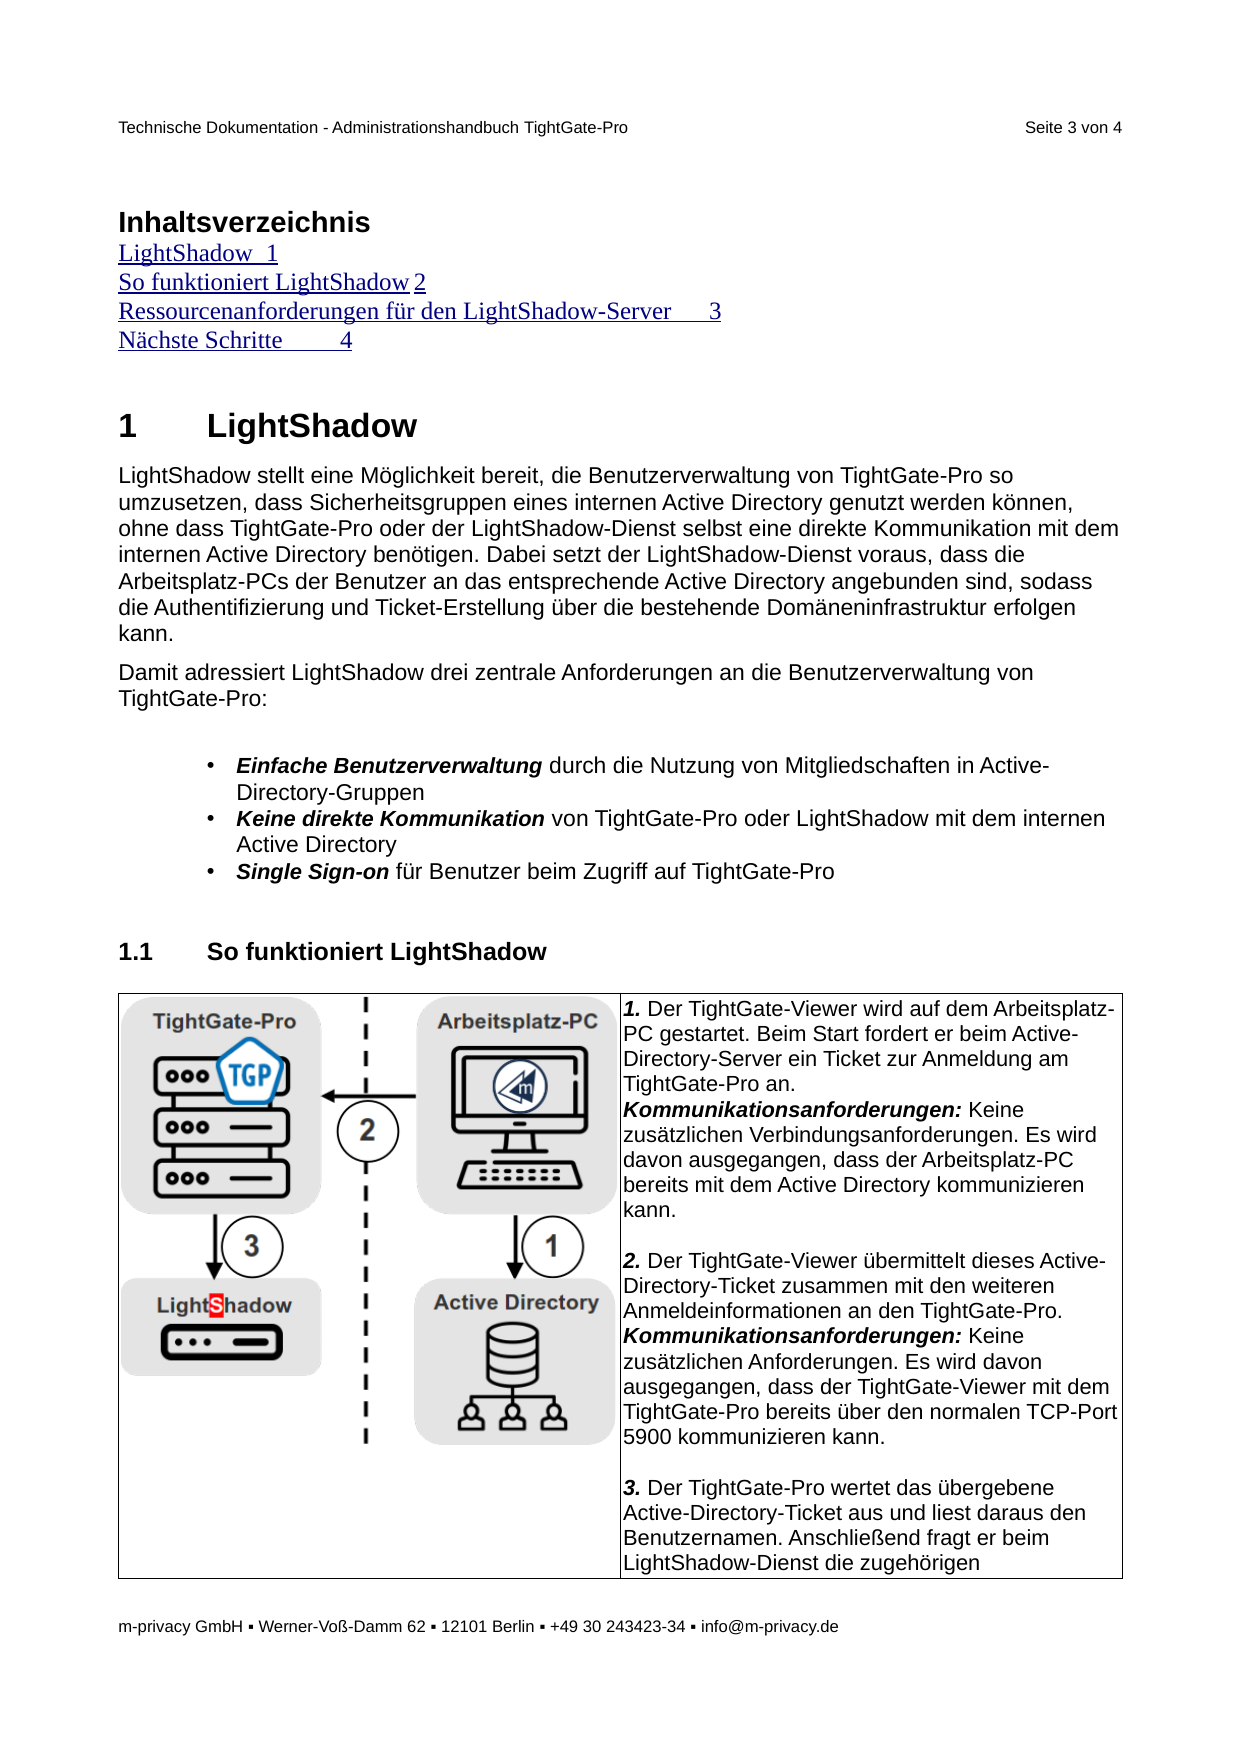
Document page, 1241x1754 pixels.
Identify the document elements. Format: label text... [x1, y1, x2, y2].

list Einfache Benutzerverwaltung durch die Nutzung von Mitgliedschaften in Active-Directory-Gruppen [207, 752, 1122, 805]
subtitle LightShadow [118, 406, 1122, 444]
text So funktioniert LightShadow 2 [118, 267, 1122, 296]
subtitle Inhaltsverzeichnis [118, 205, 1122, 238]
text LightShadow stellt eine Möglichkeit bereit, die Benutzerverwaltung von TightGate-Pro so umzusetzen, dass Sicherheitsgruppen eines internen Active Directory genutzt werden können, ohne dass TightGate-Pro oder der LightShadow-Dienst selbst eine direkte Kommunikation mit dem internen Active Directory benötigen. Dabei setzt der LightShadow-Dienst voraus, dass die Arbeitsplatz-PCs der Benutzer an das entsprechende Active Directory angebunden sind, sodass die Authentifizierung und Ticket-Erstellung über die bestehende Domäneninfrastruktur erfolgen kann. [118, 462, 1122, 647]
text Ressourcenanforderungen für den LightShadow-Server 3 [118, 296, 1122, 325]
list Keine direkte Kommunikation von TightGate-Pro oder LightShadow mit dem internen Active Directory [207, 805, 1122, 858]
subtitle So funktioniert LightShadow [118, 937, 1122, 966]
picture [121, 995, 618, 1448]
table_header [119, 994, 620, 1578]
list Single Sign-on für Benutzer beim Zugriff auf TightGate-Pro [207, 858, 1122, 884]
text Damit adressiert LightShadow drei zentrale Anforderungen an die Benutzerverwaltung von TightGate-Pro: [118, 658, 1122, 711]
text Nächste Schritte 4 [118, 325, 1122, 353]
table_header 1. Der TightGate-Viewer wird auf dem Arbeitsplatz-PC gestartet. Beim Start fordert er beim Active-Directory-Server ein Ticket zur Anmeldung am TightGate-Pro an. Kommunikationsanforderungen: Keine zusätzlichen Verbindungsanforderungen. Es wird davon ausgegangen, dass der Arbeitsplatz-PC bereits mit dem Active Directory kommunizieren kann. 2. Der TightGate-Viewer übermittelt dieses Active-Directory-Ticket zusammen mit den weiteren Anmeldeinformationen an den TightGate-Pro. Kommunikationsanforderungen: Keine zusätzlichen Anforderungen. Es wird davon ausgegangen, dass der TightGate-Viewer mit dem TightGate-Pro bereits über den normalen TCP-Port 5900 kommunizieren kann. 3. Der TightGate-Pro wertet das übergebene Active-Directory-Ticket aus und liest daraus den Benutzernamen. Anschließend fragt er beim LightShadow-Dienst die zugehörigen [621, 994, 1122, 1578]
text LightShadow 1 [118, 238, 1122, 267]
